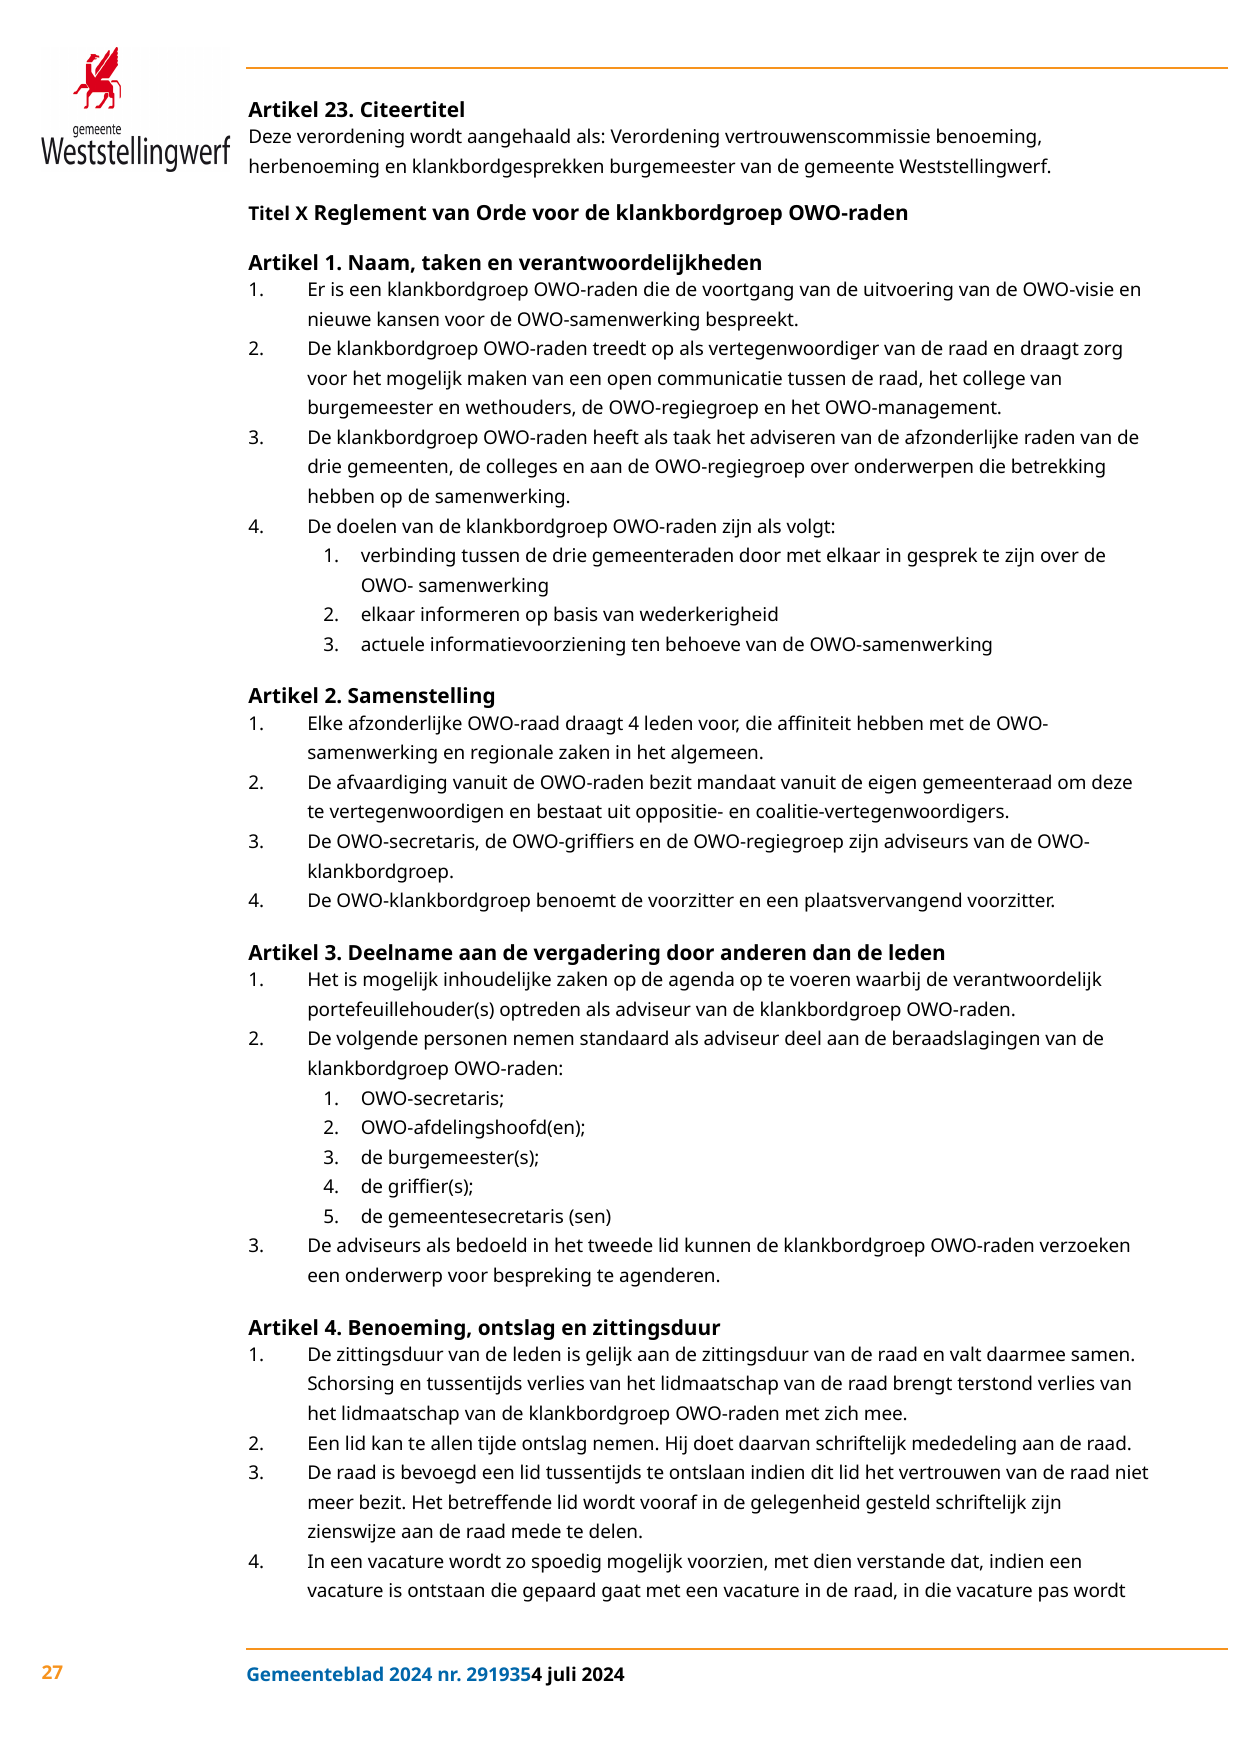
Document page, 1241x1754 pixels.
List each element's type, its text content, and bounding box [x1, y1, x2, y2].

list De raad is bevoegd een lid tussentijds te ontslaan indien dit lid het vertrouwen van de raad niet meer bezit. Het betreffende lid wordt vooraf in de gelegenheid gesteld schriftelijk zijn zienswijze aan de raad mede te delen. [248, 1459, 1152, 1544]
text Deze verordening wordt aangehaald als: Verordening vertrouwenscommissie benoeming, herbenoeming en klankbordgesprekken burgemeester van de gemeente Weststellingwerf. [248, 123, 1152, 178]
list OWO-afdelingshoofd(en); [323, 1114, 1152, 1140]
list Elke afzonderlijke OWO-raad draagt 4 leden voor, die affiniteit hebben met de OWO-samenwerking en regionale zaken in het algemeen. [248, 710, 1152, 765]
list In een vacature wordt zo spoedig mogelijk voorzien, met dien verstande dat, indien een vacature is ontstaan die gepaard gaat met een vacature in de raad, in die vacature pas wordt [248, 1548, 1152, 1603]
list verbinding tussen de drie gemeenteraden door met elkaar in gesprek te zijn over de OWO- samenwerking [323, 542, 1152, 598]
list Een lid kan te allen tijde ontslag nemen. Hij doet daarvan schriftelijk mededeling aan de raad. [248, 1430, 1152, 1456]
text Titel X Reglement van Orde voor de klankbordgroep OWO-raden [248, 198, 1152, 227]
picture [41, 47, 231, 172]
list Het is mogelijk inhoudelijke zaken op de agenda op te voeren waarbij de verantwoordelijk portefeuillehouder(s) optreden als adviseur van de klankbordgroep OWO-raden. [248, 966, 1152, 1022]
list De OWO-secretaris, de OWO-griffiers en de OWO-regiegroep zijn adviseurs van de OWO- klankbordgroep. [248, 828, 1152, 884]
text Artikel 1. Naam, taken en verantwoordelijkheden [248, 248, 1152, 276]
list elkaar informeren op basis van wederkerigheid [323, 602, 1152, 627]
list De afvaardiging vanuit de OWO-raden bezit mandaat vanuit de eigen gemeenteraad om deze te vertegenwoordigen en bestaat uit oppositie- en coalitie-vertegenwoordigers. [248, 769, 1152, 824]
text Artikel 3. Deelname aan de vergadering door anderen dan de leden [248, 938, 1152, 966]
list De volgende personen nemen standaard als adviseur deel aan de beraadslagingen van de klankbordgroep OWO-raden: [248, 1026, 1152, 1081]
list de gemeentesecretaris (sen) [323, 1203, 1152, 1229]
text Artikel 4. Benoeming, ontslag en zittingsduur [248, 1313, 1152, 1341]
list De klankbordgroep OWO-raden heeft als taak het adviseren van de afzonderlijke raden van de drie gemeenten, de colleges en aan de OWO-regiegroep over onderwerpen die betrekking hebben op de samenwerking. [248, 424, 1152, 509]
list OWO-secretaris; [323, 1085, 1152, 1110]
list de griffier(s); [323, 1173, 1152, 1199]
list De klankbordgroep OWO-raden treedt op als vertegenwoordiger van de raad en draagt zorg voor het mogelijk maken van een open communicatie tussen de raad, het college van burgemeester en wethouders, de OWO-regiegroep en het OWO-management. [248, 335, 1152, 420]
list De adviseurs als bedoeld in het tweede lid kunnen de klankbordgroep OWO-raden verzoeken een onderwerp voor bespreking te agenderen. [248, 1233, 1152, 1288]
text Artikel 2. Samenstelling [248, 682, 1152, 710]
list De doelen van de klankbordgroep OWO-raden zijn als volgt: [248, 513, 1152, 538]
list Er is een klankbordgroep OWO-raden die de voortgang van de uitvoering van de OWO-visie en nieuwe kansen voor de OWO-samenwerking bespreekt. [248, 276, 1152, 331]
list actuele informatievoorziening ten behoeve van de OWO-samenwerking [323, 631, 1152, 657]
text Artikel 23. Citeertitel [248, 95, 1152, 123]
list de burgemeester(s); [323, 1144, 1152, 1169]
list De zittingsduur van de leden is gelijk aan de zittingsduur van de raad en valt daarmee samen. Schorsing en tussentijds verlies van het lidmaatschap van de raad brengt terstond verlies van het lidmaatschap van de klankbordgroep OWO-raden met zich mee. [248, 1341, 1152, 1426]
list De OWO-klankbordgroep benoemt de voorzitter en een plaatsvervangend voorzitter. [248, 887, 1152, 913]
